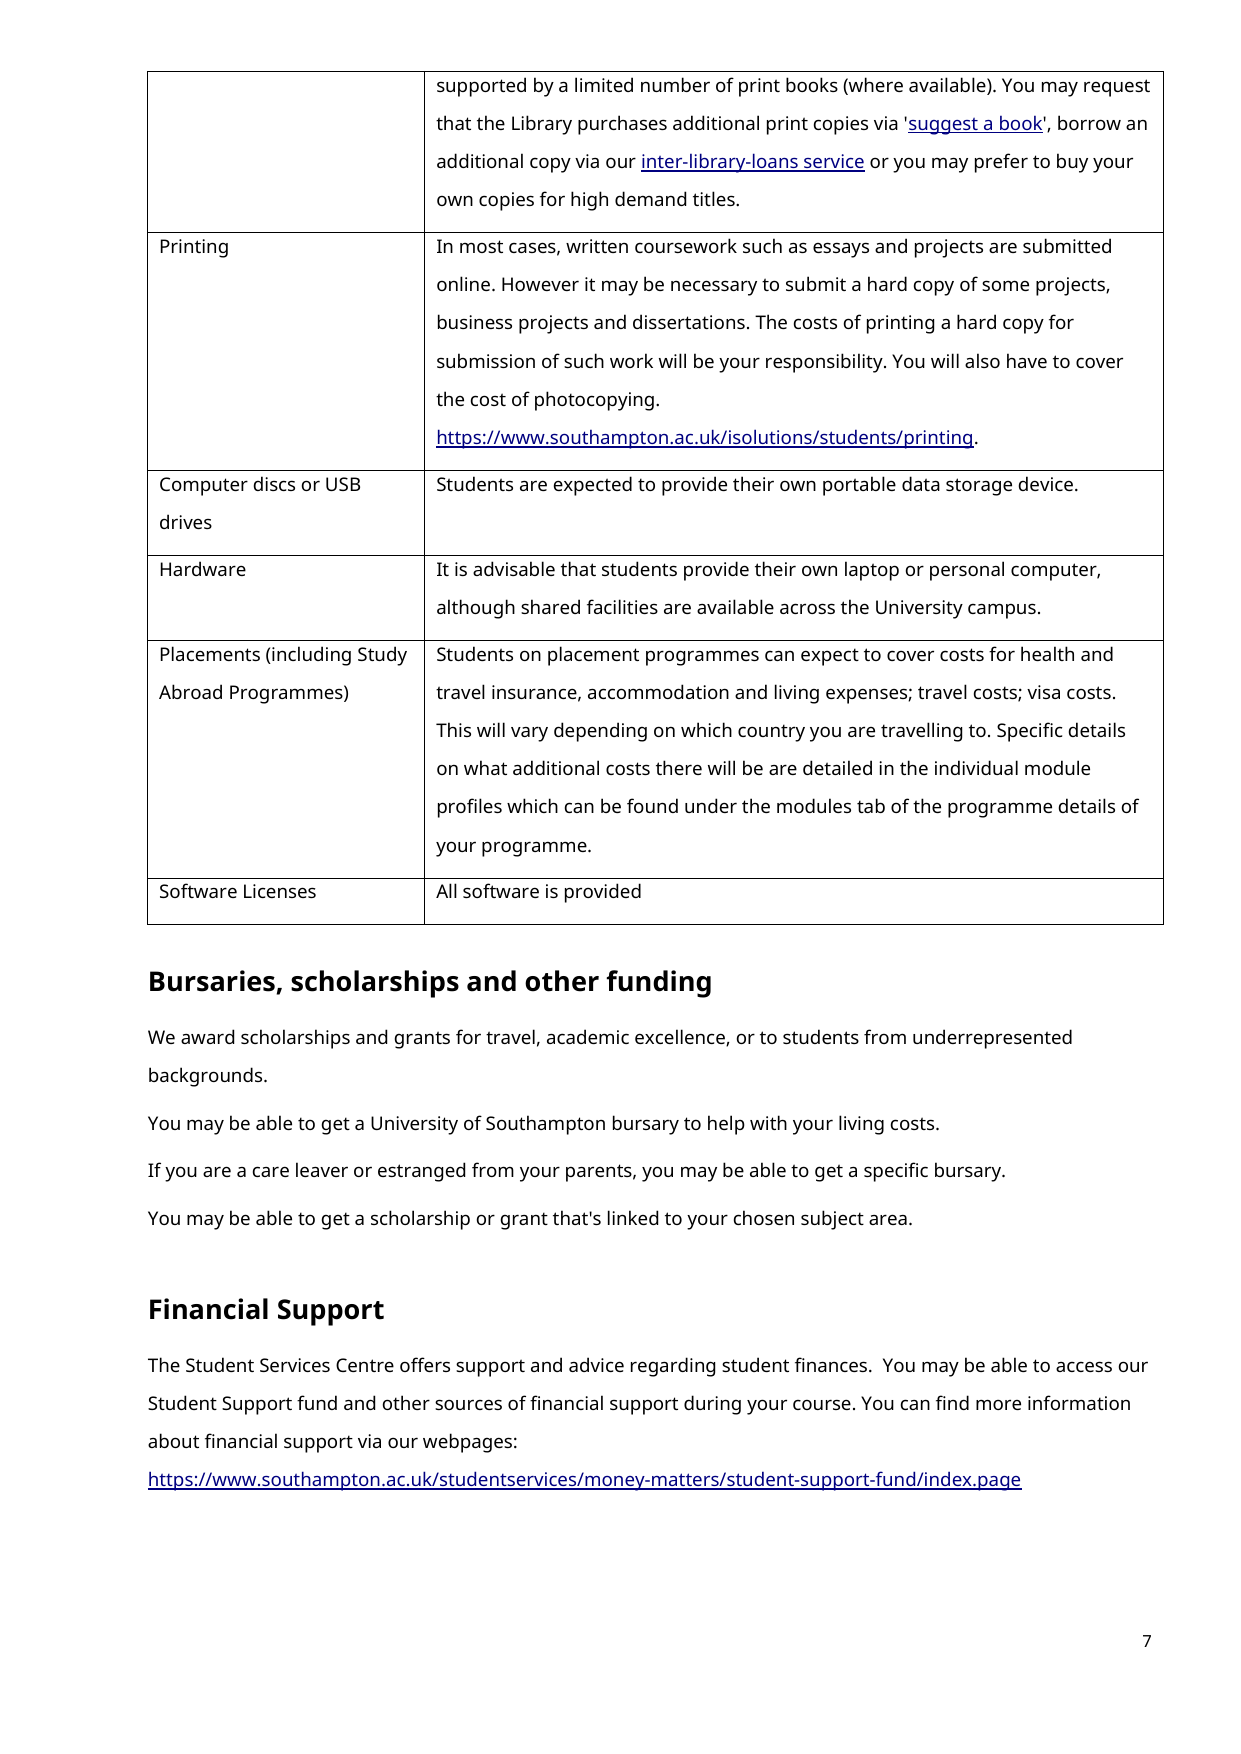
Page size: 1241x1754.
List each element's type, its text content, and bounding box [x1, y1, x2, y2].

table_cell Printing [148, 233, 424, 470]
table_cell It is advisable that students provide their own laptop or personal computer, although shared facilities are available across the University campus. [425, 556, 1163, 640]
subtitle Financial Support [148, 1291, 1152, 1327]
table_cell Placements (including Study Abroad Programmes) [148, 641, 424, 878]
table_cell Students on placement programmes can expect to cover costs for health and travel insurance, accommodation and living expenses; travel costs; visa costs. This will vary depending on which country you are travelling to. Specific details on what additional costs there will be are detailed in the individual module profiles which can be found under the modules tab of the programme details of your programme. [425, 641, 1163, 878]
text The Student Services Centre offers support and advice regarding student finances. You may be able to access our Student Support fund and other sources of financial support during your course. You can find more information about financial support via our webpages: https://www.southampton.ac.uk/studentservices/money-matters/student-support-fund/index.page [148, 1352, 1152, 1492]
table_cell [148, 72, 424, 232]
table_cell Hardware [148, 556, 424, 640]
text You may be able to get a scholarship or grant that's linked to your chosen subject area. [148, 1205, 1152, 1231]
subtitle Bursaries, scholarships and other funding [148, 963, 1152, 1000]
table_cell Computer discs or USB drives [148, 471, 424, 555]
text If you are a care leaver or estranged from your parents, you may be able to get a specific bursary. [148, 1158, 1152, 1183]
table_cell In most cases, written coursework such as essays and projects are submitted online. However it may be necessary to submit a hard copy of some projects, business projects and dissertations. The costs of printing a hard copy for submission of such work will be your responsibility. You will also have to cover the cost of photocopying. https://www.southampton.ac.uk/isolutions/students/printing. [425, 233, 1163, 470]
text We award scholarships and grants for travel, academic excellence, or to students from underrepresented backgrounds. [148, 1024, 1152, 1088]
text You may be able to get a University of Southampton bursary to help with your living costs. [148, 1110, 1152, 1136]
table_cell Students are expected to provide their own portable data storage device. [425, 471, 1163, 555]
table_cell All software is provided [425, 879, 1163, 924]
table_cell Software Licenses [148, 879, 424, 924]
table_cell supported by a limited number of print books (where available). You may request that the Library purchases additional print copies via 'suggest a book', borrow an additional copy via our inter-library-loans service or you may prefer to buy your own copies for high demand titles. [425, 72, 1163, 232]
